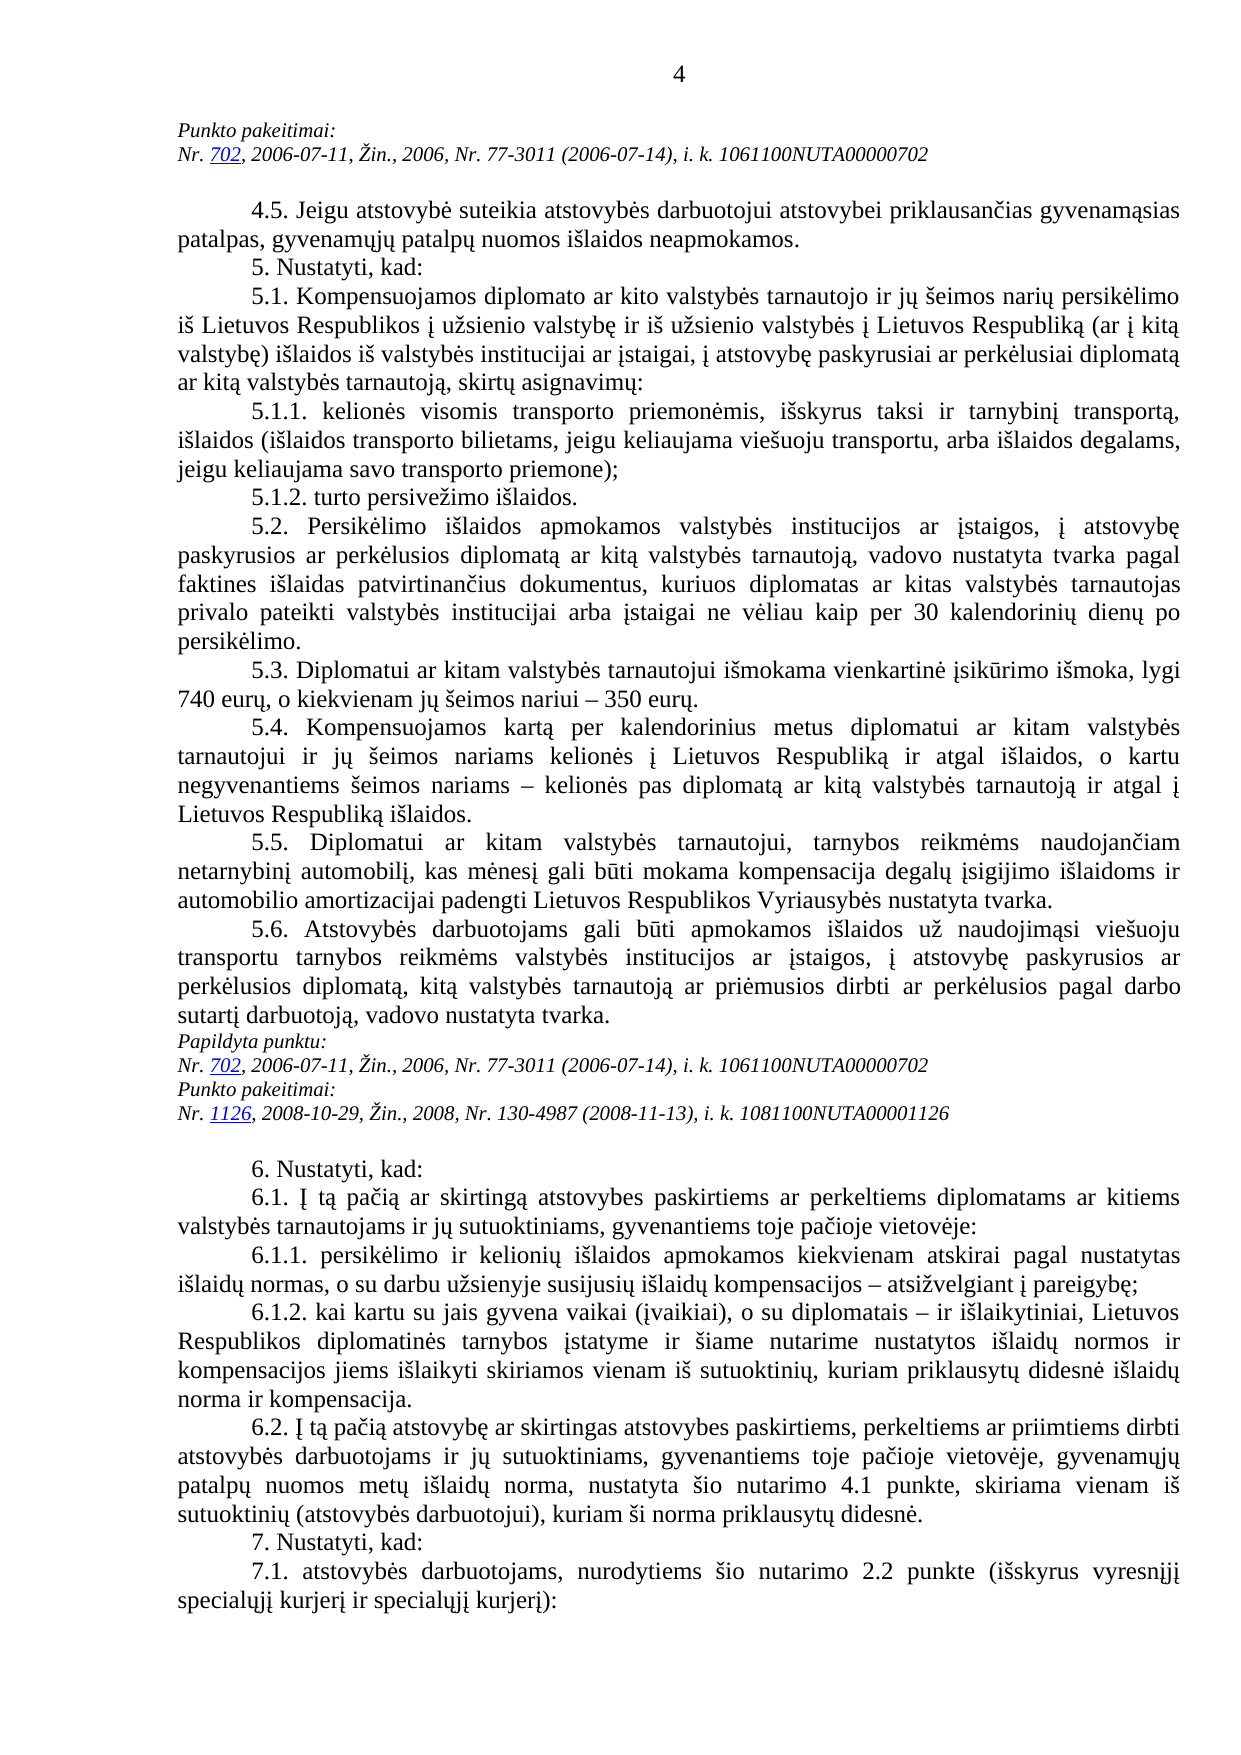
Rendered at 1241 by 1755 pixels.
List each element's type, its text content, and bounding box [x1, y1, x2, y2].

text 7.1. atstovybės darbuotojams, nurodytiems šio nutarimo 2.2 punkte (išskyrus vyresnįjį specialųjį kurjerį ir specialųjį kurjerį): [177, 1556, 1181, 1614]
text 5. Nustatyti, kad: [177, 252, 1181, 281]
text Nr. 702, 2006-07-11, Žin., 2006, Nr. 77-3011 (2006-07-14), i. k. 1061100NUTA00000702 [177, 1053, 1181, 1077]
text 6.1. Į tą pačią ar skirtingą atstovybes paskirtiems ar perkeltiems diplomatams ar kitiems valstybės tarnautojams ir jų sutuoktiniams, gyvenantiems toje pačioje vietovėje: [177, 1182, 1181, 1240]
text 6.1.2. kai kartu su jais gyvena vaikai (įvaikiai), o su diplomatais – ir išlaikytiniai, Lietuvos Respublikos diplomatinės tarnybos įstatyme ir šiame nutarime nustatytos išlaidų normos ir kompensacijos jiems išlaikyti skiriamos vienam iš sutuoktinių, kuriam priklausytų didesnė išlaidų norma ir kompensacija. [177, 1297, 1181, 1412]
text 6. Nustatyti, kad: [177, 1154, 1181, 1182]
text Nr. 1126, 2008-10-29, Žin., 2008, Nr. 130-4987 (2008-11-13), i. k. 1081100NUTA00001126 [177, 1101, 1181, 1125]
text 5.3. Diplomatui ar kitam valstybės tarnautojui išmokama vienkartinė įsikūrimo išmoka, lygi 740 eurų, o kiekvienam jų šeimos nariui – 350 eurų. [177, 655, 1181, 712]
text 6.2. Į tą pačią atstovybę ar skirtingas atstovybes paskirtiems, perkeltiems ar priimtiems dirbti atstovybės darbuotojams ir jų sutuoktiniams, gyvenantiems toje pačioje vietovėje, gyvenamųjų patalpų nuomos metų išlaidų norma, nustatyta šio nutarimo 4.1 punkte, skiriama vienam iš sutuoktinių (atstovybės darbuotojui), kuriam ši norma priklausytų didesnė. [177, 1412, 1181, 1527]
text 5.6. Atstovybės darbuotojams gali būti apmokamos išlaidos už naudojimąsi viešuoju transportu tarnybos reikmėms valstybės institucijos ar įstaigos, į atstovybę paskyrusios ar perkėlusios diplomatą, kitą valstybės tarnautoją ar priėmusios dirbti ar perkėlusios pagal darbo sutartį darbuotoją, vadovo nustatyta tvarka. [177, 914, 1181, 1029]
text 4.5. Jeigu atstovybė suteikia atstovybės darbuotojui atstovybei priklausančias gyvenamąsias patalpas, gyvenamųjų patalpų nuomos išlaidos neapmokamos. [177, 195, 1181, 252]
text 5.1.1. kelionės visomis transporto priemonėmis, išskyrus taksi ir tarnybinį transportą, išlaidos (išlaidos transporto bilietams, jeigu keliaujama viešuoju transportu, arba išlaidos degalams, jeigu keliaujama savo transporto priemone); [177, 396, 1181, 482]
text 5.5. Diplomatui ar kitam valstybės tarnautojui, tarnybos reikmėms naudojančiam netarnybinį automobilį, kas mėnesį gali būti mokama kompensacija degalų įsigijimo išlaidoms ir automobilio amortizacijai padengti Lietuvos Respublikos Vyriausybės nustatyta tvarka. [177, 827, 1181, 914]
text 5.2. Persikėlimo išlaidos apmokamos valstybės institucijos ar įstaigos, į atstovybę paskyrusios ar perkėlusios diplomatą ar kitą valstybės tarnautoją, vadovo nustatyta tvarka pagal faktines išlaidas patvirtinančius dokumentus, kuriuos diplomatas ar kitas valstybės tarnautojas privalo pateikti valstybės institucijai arba įstaigai ne vėliau kaip per 30 kalendorinių dienų po persikėlimo. [177, 511, 1181, 655]
text 7. Nustatyti, kad: [177, 1527, 1181, 1556]
text 5.1. Kompensuojamos diplomato ar kito valstybės tarnautojo ir jų šeimos narių persikėlimo iš Lietuvos Respublikos į užsienio valstybę ir iš užsienio valstybės į Lietuvos Respubliką (ar į kitą valstybę) išlaidos iš valstybės institucijai ar įstaigai, į atstovybę paskyrusiai ar perkėlusiai diplomatą ar kitą valstybės tarnautoją, skirtų asignavimų: [177, 281, 1181, 396]
text Punkto pakeitimai: [177, 118, 1181, 142]
text Papildyta punktu: [177, 1029, 1181, 1053]
text 5.4. Kompensuojamos kartą per kalendorinius metus diplomatui ar kitam valstybės tarnautojui ir jų šeimos nariams kelionės į Lietuvos Respubliką ir atgal išlaidos, o kartu negyvenantiems šeimos nariams – kelionės pas diplomatą ar kitą valstybės tarnautoją ir atgal į Lietuvos Respubliką išlaidos. [177, 712, 1181, 827]
text 5.1.2. turto persivežimo išlaidos. [177, 482, 1181, 511]
text Nr. 702, 2006-07-11, Žin., 2006, Nr. 77-3011 (2006-07-14), i. k. 1061100NUTA00000702 [177, 142, 1181, 166]
text Punkto pakeitimai: [177, 1077, 1181, 1101]
text 6.1.1. persikėlimo ir kelionių išlaidos apmokamos kiekvienam atskirai pagal nustatytas išlaidų normas, o su darbu užsienyje susijusių išlaidų kompensacijos – atsižvelgiant į pareigybę; [177, 1240, 1181, 1297]
